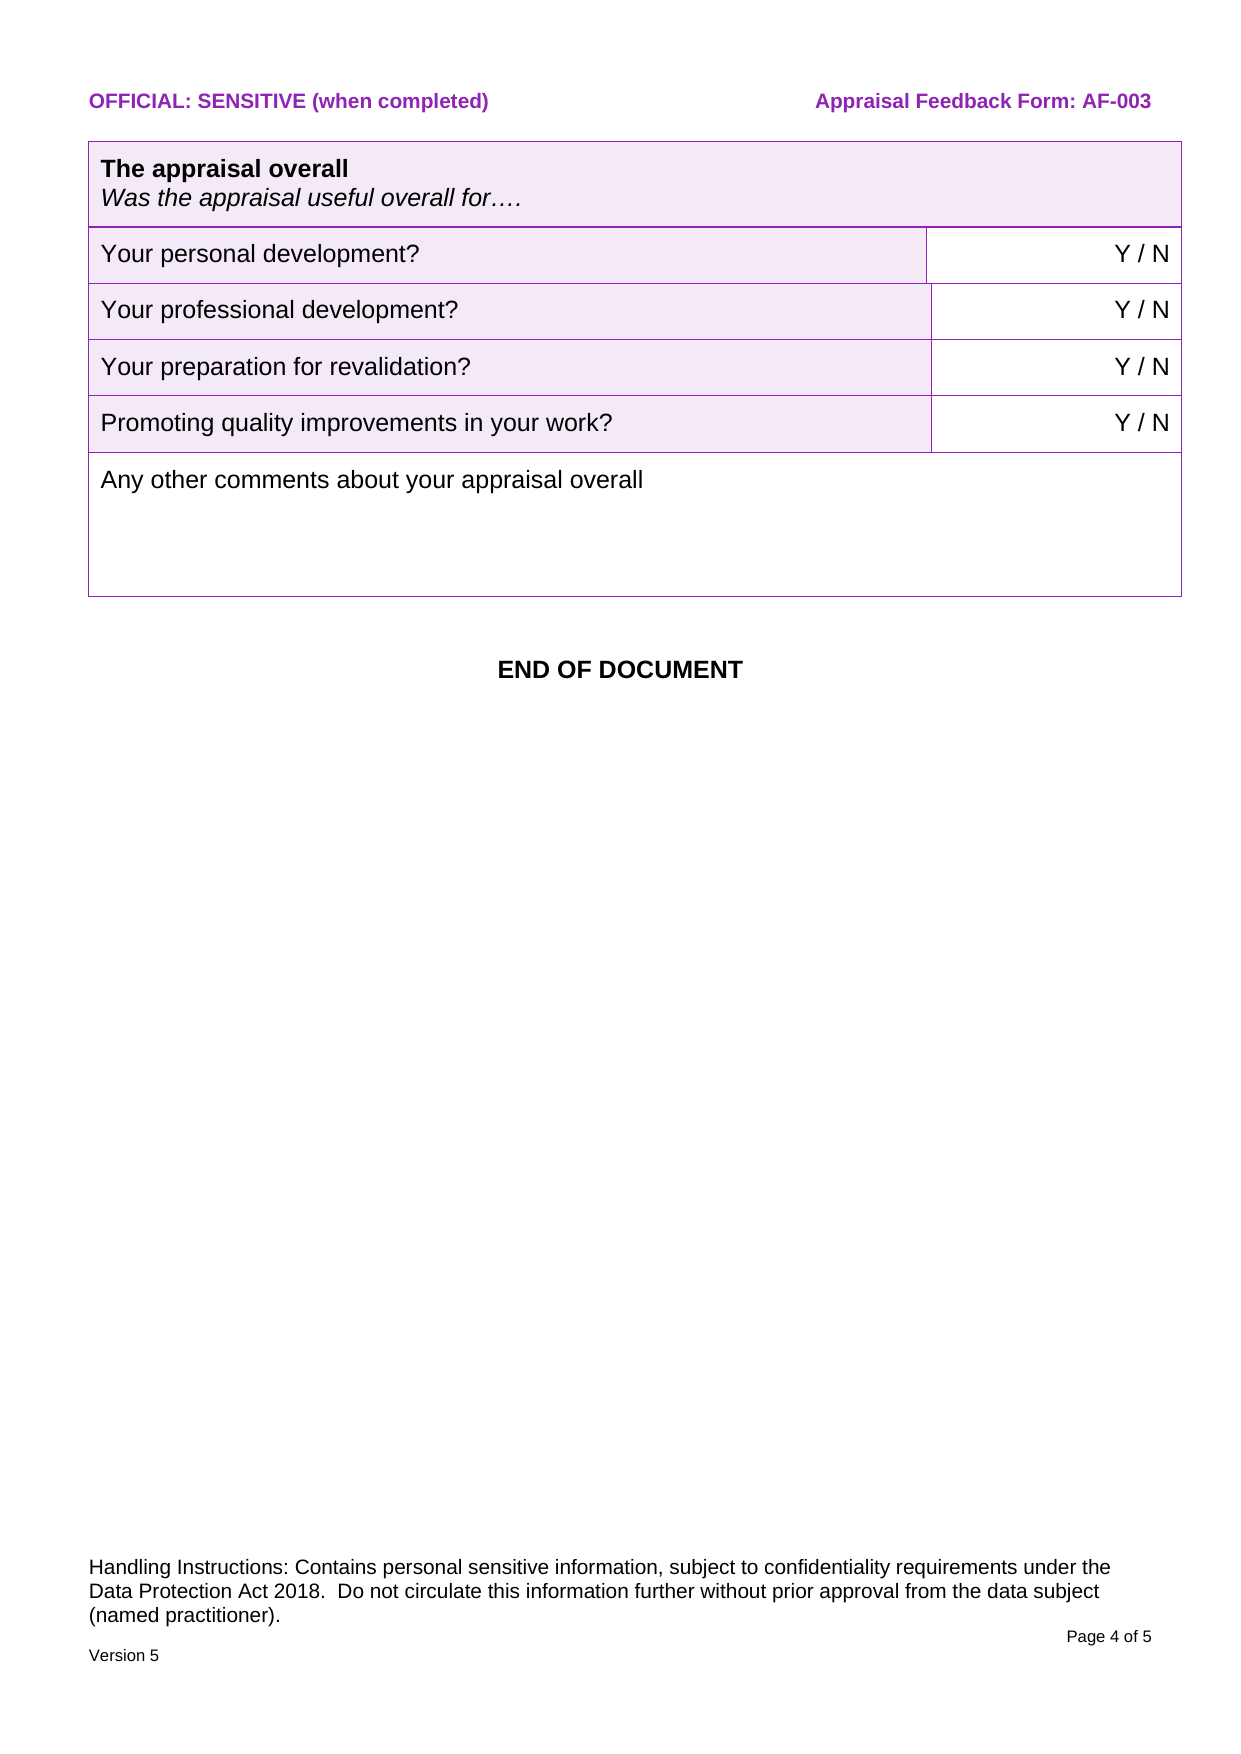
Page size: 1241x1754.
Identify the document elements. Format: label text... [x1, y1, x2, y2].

text END OF DOCUMENT [89, 655, 1152, 683]
table_cell Any other comments about your appraisal overall [89, 453, 1181, 596]
table_cell Your professional development? [89, 284, 931, 339]
table_cell Promoting quality improvements in your work? [89, 396, 931, 452]
table_cell Y / N [932, 340, 1181, 395]
table_header The appraisal overall Was the appraisal useful overall for…. [89, 142, 1181, 226]
table_cell Y / N [927, 228, 1181, 283]
table_cell Y / N [932, 284, 1181, 339]
table_cell Your personal development? [89, 228, 926, 283]
table_cell Y / N [932, 396, 1181, 452]
table_cell Your preparation for revalidation? [89, 340, 931, 395]
